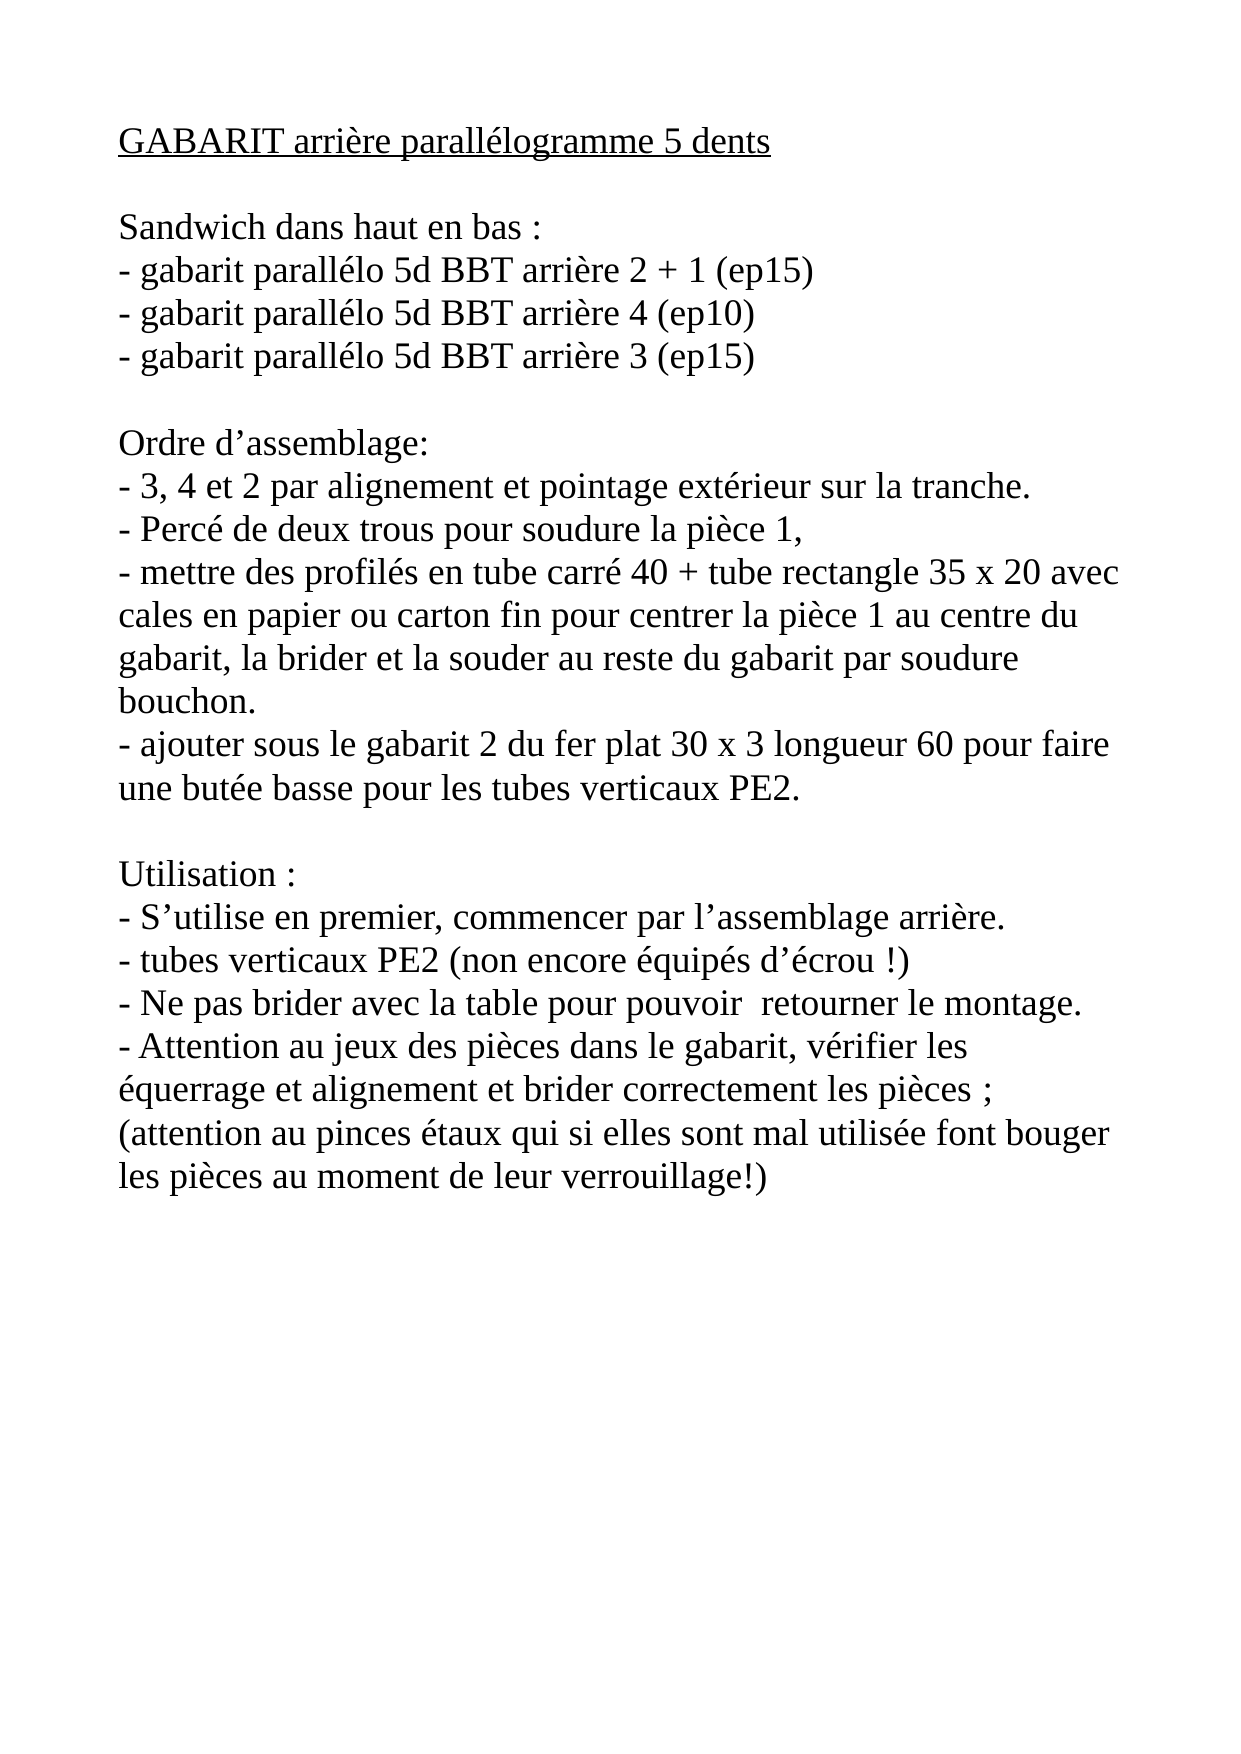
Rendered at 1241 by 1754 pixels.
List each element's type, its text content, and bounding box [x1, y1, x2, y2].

text - Ne pas brider avec la table pour pouvoir retourner le montage. [118, 981, 1122, 1024]
text GABARIT arrière parallélogramme 5 dents [118, 118, 1122, 161]
text - Percé de deux trous pour soudure la pièce 1, [118, 506, 1122, 549]
text Ordre d’assemblage: [118, 420, 1122, 463]
text - tubes verticaux PE2 (non encore équipés d’écrou !) [118, 937, 1122, 981]
text - mettre des profilés en tube carré 40 + tube rectangle 35 x 20 avec cales en papier ou carton fin pour centrer la pièce 1 au centre du gabarit, la brider et la souder au reste du gabarit par soudure bouchon. [118, 549, 1122, 722]
text Sandwich dans haut en bas : [118, 204, 1122, 247]
text - gabarit parallélo 5d BBT arrière 3 (ep15) [118, 334, 1122, 377]
text - ajouter sous le gabarit 2 du fer plat 30 x 3 longueur 60 pour faire une butée basse pour les tubes verticaux PE2. [118, 722, 1122, 808]
text - gabarit parallélo 5d BBT arrière 4 (ep10) [118, 291, 1122, 334]
text - gabarit parallélo 5d BBT arrière 2 + 1 (ep15) [118, 247, 1122, 291]
text Utilisation : [118, 851, 1122, 894]
text - Attention au jeux des pièces dans le gabarit, vérifier les équerrage et alignement et brider correctement les pièces ; (attention au pinces étaux qui si elles sont mal utilisée font bouger les pièces au moment de leur verrouillage!) [118, 1024, 1122, 1196]
text - 3, 4 et 2 par alignement et pointage extérieur sur la tranche. [118, 463, 1122, 506]
text - S’utilise en premier, commencer par l’assemblage arrière. [118, 894, 1122, 937]
